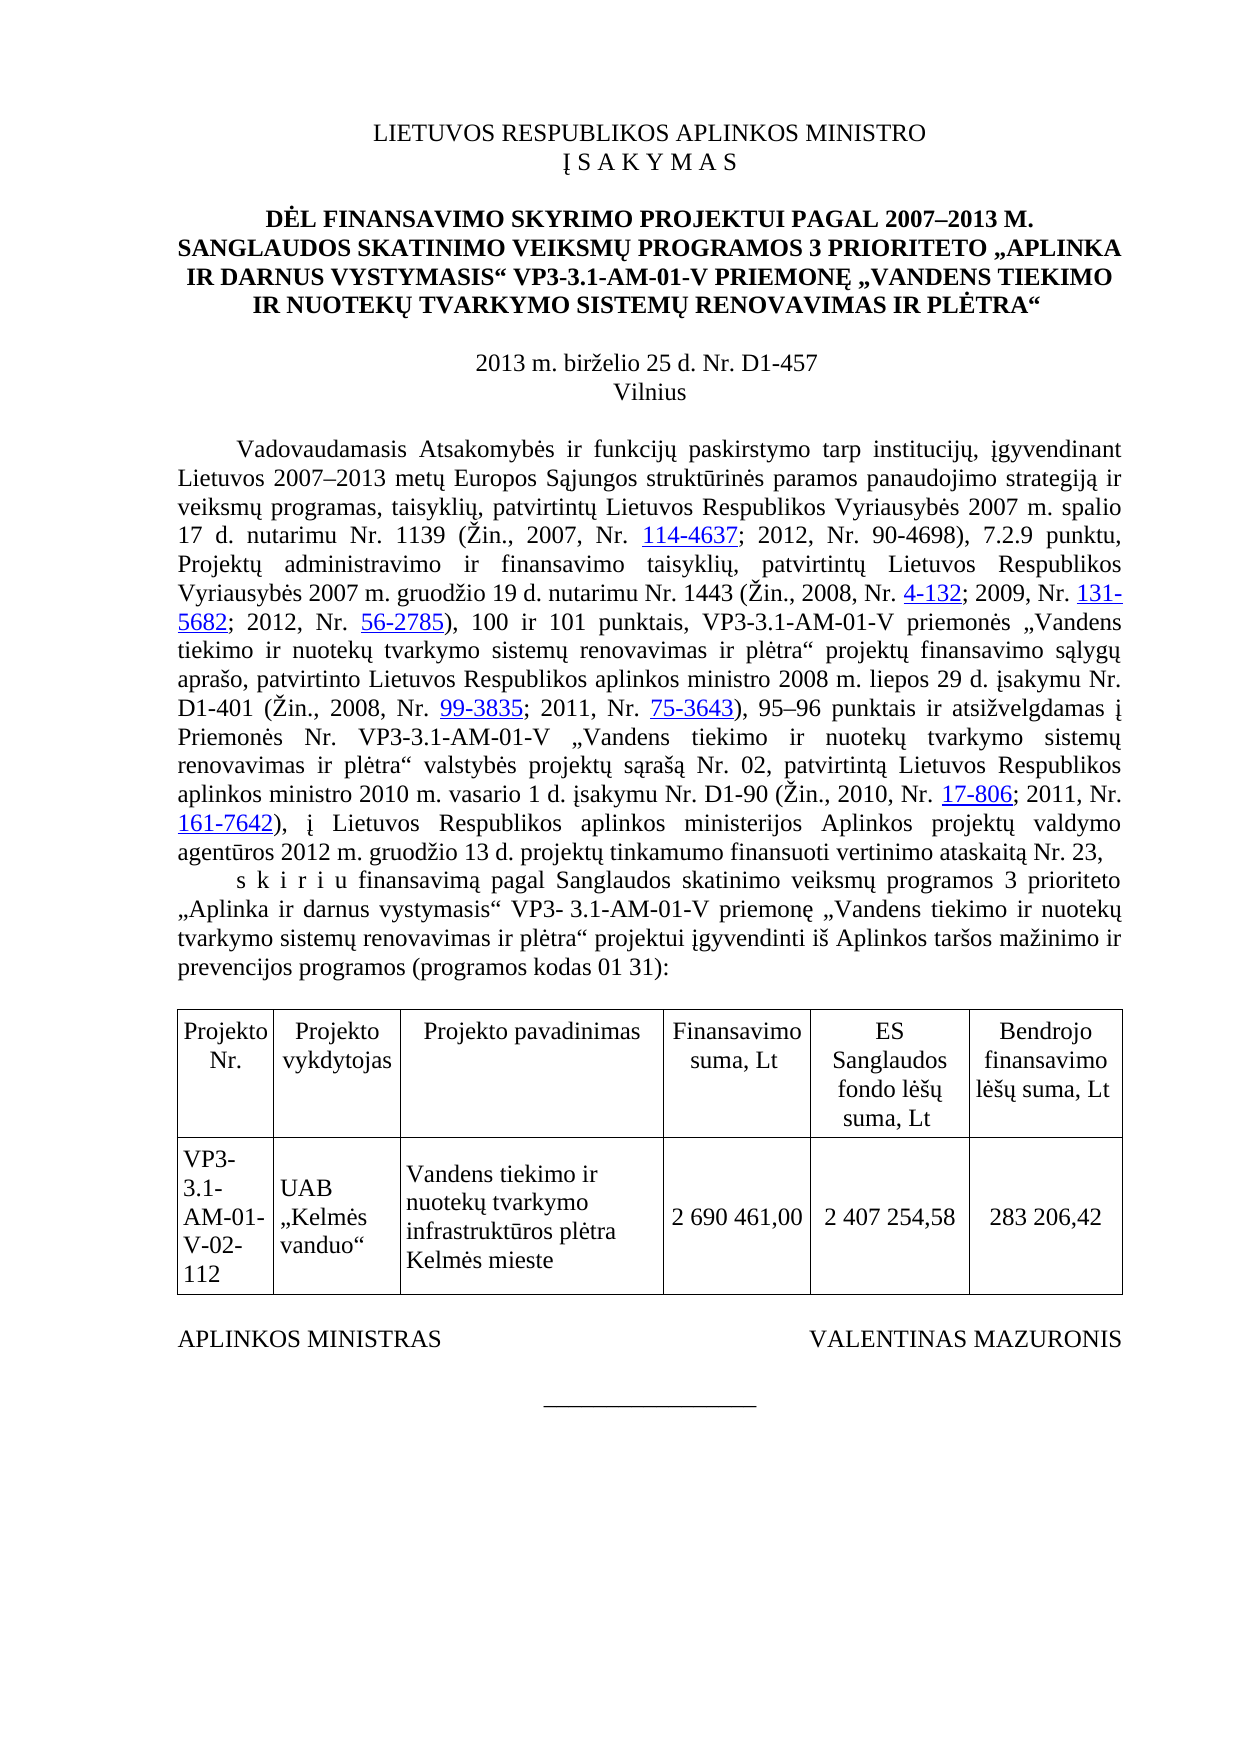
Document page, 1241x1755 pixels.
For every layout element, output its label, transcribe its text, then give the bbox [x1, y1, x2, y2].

table_cell 283 206,42 [970, 1138, 1122, 1294]
table_cell 2 407 254,58 [811, 1138, 969, 1294]
table_header Finansavimo suma, Lt [664, 1010, 810, 1137]
text s k i r i u finansavimą pagal Sanglaudos skatinimo veiksmų programos 3 prioriteto „Aplinka ir darnus vystymasis“ VP3- 3.1-AM-01-V priemonę „Vandens tiekimo ir nuotekų tvarkymo sistemų renovavimas ir plėtra“ projektui įgyvendinti iš Aplinkos taršos mažinimo ir prevencijos programos (programos kodas 01 31): [177, 866, 1122, 981]
table_header Bendrojo finansavimo lėšų suma, Lt [970, 1010, 1122, 1137]
table_cell UAB „Kelmės vanduo“ [274, 1138, 400, 1294]
text Vadovaudamasis Atsakomybės ir funkcijų paskirstymo tarp institucijų, įgyvendinant Lietuvos 2007–2013 metų Europos Sąjungos struktūrinės paramos panaudojimo strategiją ir veiksmų programas, taisyklių, patvirtintų Lietuvos Respublikos Vyriausybės 2007 m. spalio 17 d. nutarimu Nr. 1139 (Žin., 2007, Nr. 114-4637; 2012, Nr. 90-4698), 7.2.9 punktu, Projektų administravimo ir finansavimo taisyklių, patvirtintų Lietuvos Respublikos Vyriausybės 2007 m. gruodžio 19 d. nutarimu Nr. 1443 (Žin., 2008, Nr. 4-132; 2009, Nr. 131-5682; 2012, Nr. 56-2785), 100 ir 101 punktais, VP3-3.1-AM-01-V priemonės „Vandens tiekimo ir nuotekų tvarkymo sistemų renovavimas ir plėtra“ projektų finansavimo sąlygų aprašo, patvirtinto Lietuvos Respublikos aplinkos ministro 2008 m. liepos 29 d. įsakymu Nr. D1-401 (Žin., 2008, Nr. 99-3835; 2011, Nr. 75-3643), 95–96 punktais ir atsižvelgdamas į Priemonės Nr. VP3-3.1-AM-01-V „Vandens tiekimo ir nuotekų tvarkymo sistemų renovavimas ir plėtra“ valstybės projektų sąrašą Nr. 02, patvirtintą Lietuvos Respublikos aplinkos ministro 2010 m. vasario 1 d. įsakymu Nr. D1-90 (Žin., 2010, Nr. 17-806; 2011, Nr. 161-7642), į Lietuvos Respublikos aplinkos ministerijos Aplinkos projektų valdymo agentūros 2012 m. gruodžio 13 d. projektų tinkamumo finansuoti vertinimo ataskaitą Nr. 23, [177, 434, 1122, 866]
text 2013 m. birželio 25 d. Nr. D1-457 [177, 348, 1122, 377]
table_header Projekto vykdytojas [274, 1010, 400, 1137]
table_header Projekto Nr. [178, 1010, 273, 1137]
text Vilnius [177, 377, 1122, 406]
text Aplinkos ministras Valentinas Mazuronis [177, 1324, 1122, 1352]
table_header ES Sanglaudos fondo lėšų suma, Lt [811, 1010, 969, 1137]
text _________________ [177, 1381, 1122, 1410]
text DĖL FINANSAVIMO SKYRIMO PROJEKTUI PAGAL 2007–2013 M. SANGLAUDOS SKATINIMO VEIKSMŲ PROGRAMOS 3 PRIORITETO „APLINKA IR DARNUS VYSTYMASIS“ VP3-3.1-AM-01-V PRIEMONĘ „VANDENS TIEKIMO IR NUOTEKŲ TVARKYMO SISTEMŲ RENOVAVIMAS IR PLĖTRA“ [177, 204, 1122, 319]
text LIETUVOS RESPUBLIKOS APLINKOS MINISTRO [177, 118, 1122, 147]
table_header Projekto pavadinimas [401, 1010, 663, 1137]
table_cell 2 690 461,00 [664, 1138, 810, 1294]
text Į S A K Y M A S [177, 147, 1122, 176]
table_cell Vandens tiekimo ir nuotekų tvarkymo infrastruktūros plėtra Kelmės mieste [401, 1138, 663, 1294]
table_cell VP3-3.1-AM-01-V-02-112 [178, 1138, 273, 1294]
